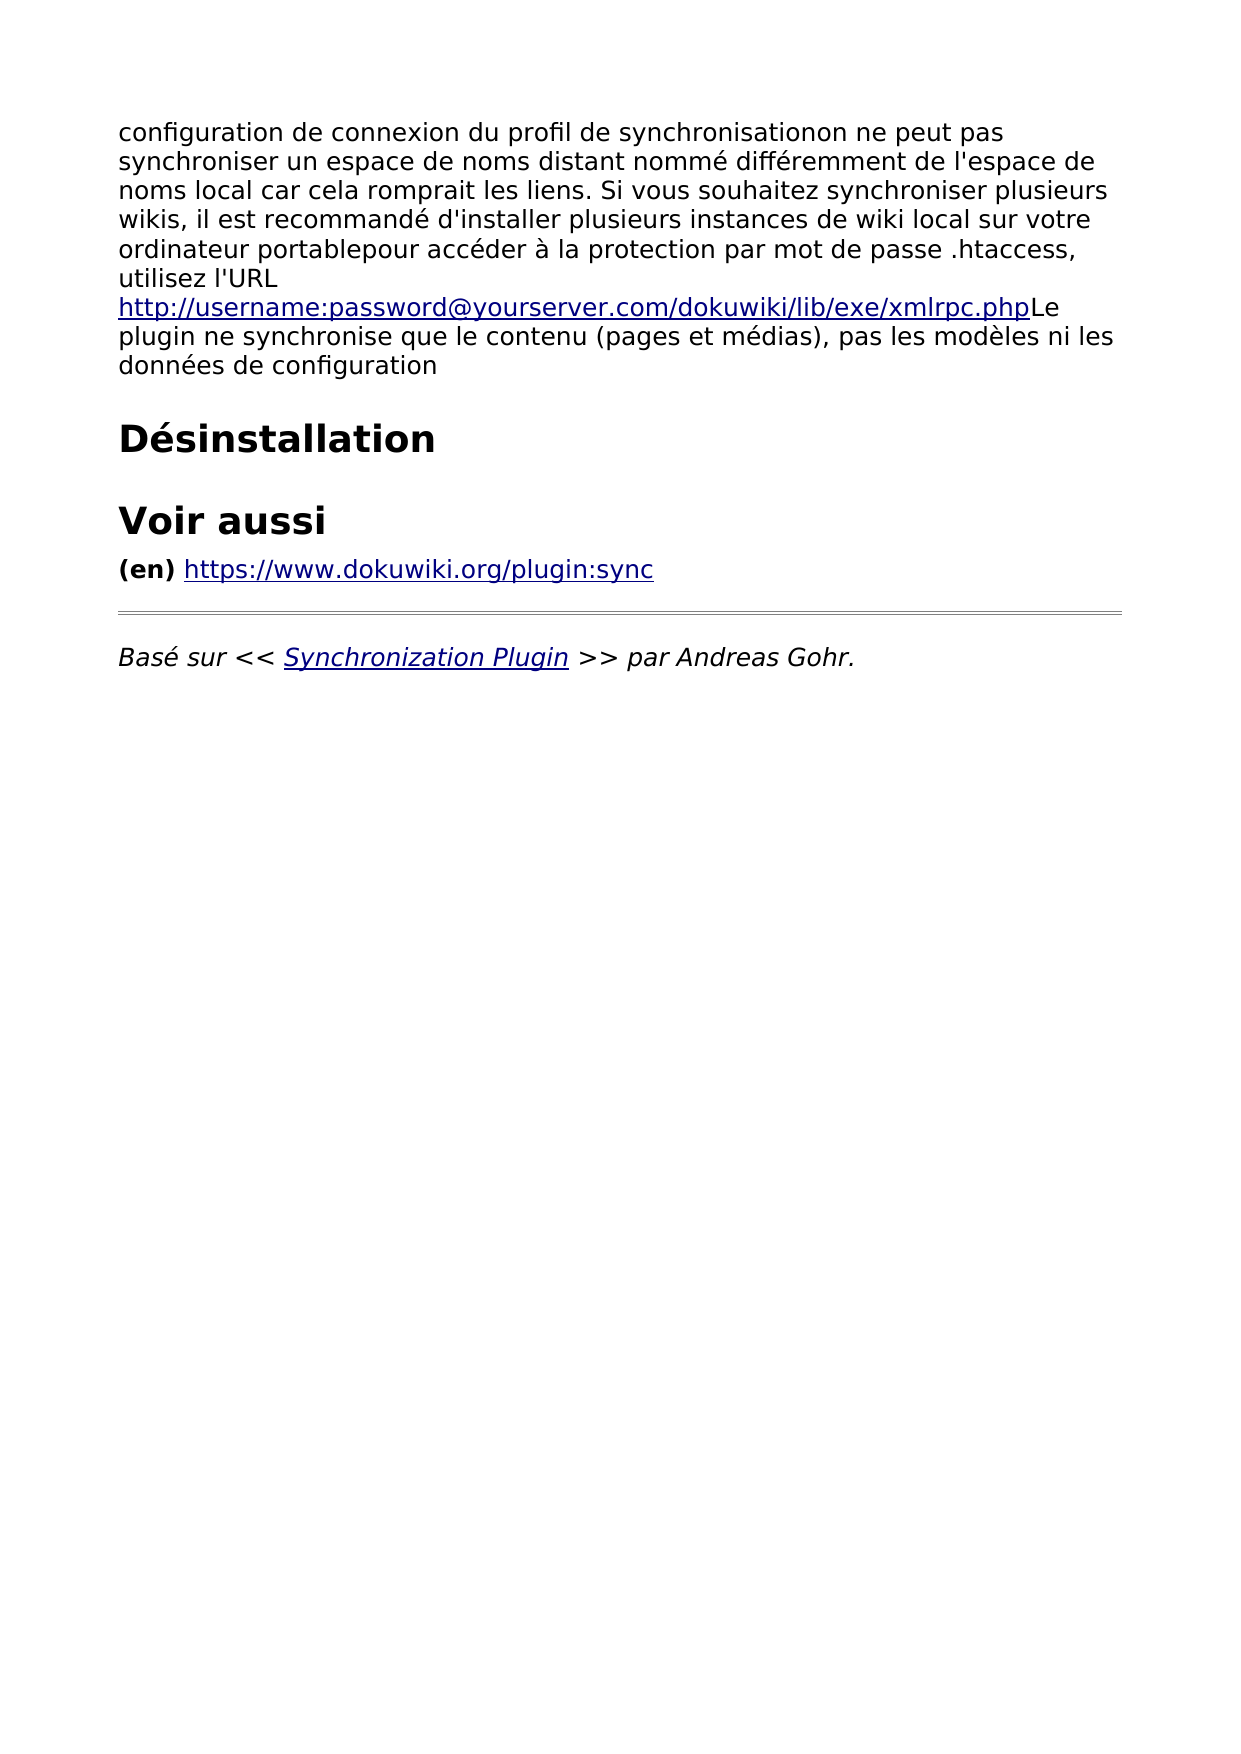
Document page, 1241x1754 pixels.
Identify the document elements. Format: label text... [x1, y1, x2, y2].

subtitle Voir aussi [118, 499, 1122, 543]
text configuration de connexion du profil de synchronisationon ne peut pas synchroniser un espace de noms distant nommé différemment de l'espace de noms local car cela romprait les liens. Si vous souhaitez synchroniser plusieurs wikis, il est recommandé d'installer plusieurs instances de wiki local sur votre ordinateur portablepour accéder à la protection par mot de passe .htaccess, utilisez l'URL http://username:password@yourserver.com/dokuwiki/lib/exe/xmlrpc.phpLe plugin ne synchronise que le contenu (pages et médias), pas les modèles ni les données de configuration [118, 118, 1122, 381]
subtitle Désinstallation [118, 418, 1122, 462]
text (en) https://www.dokuwiki.org/plugin:sync [118, 555, 1122, 584]
text Basé sur << Synchronization Plugin >> par Andreas Gohr. [118, 643, 1122, 673]
